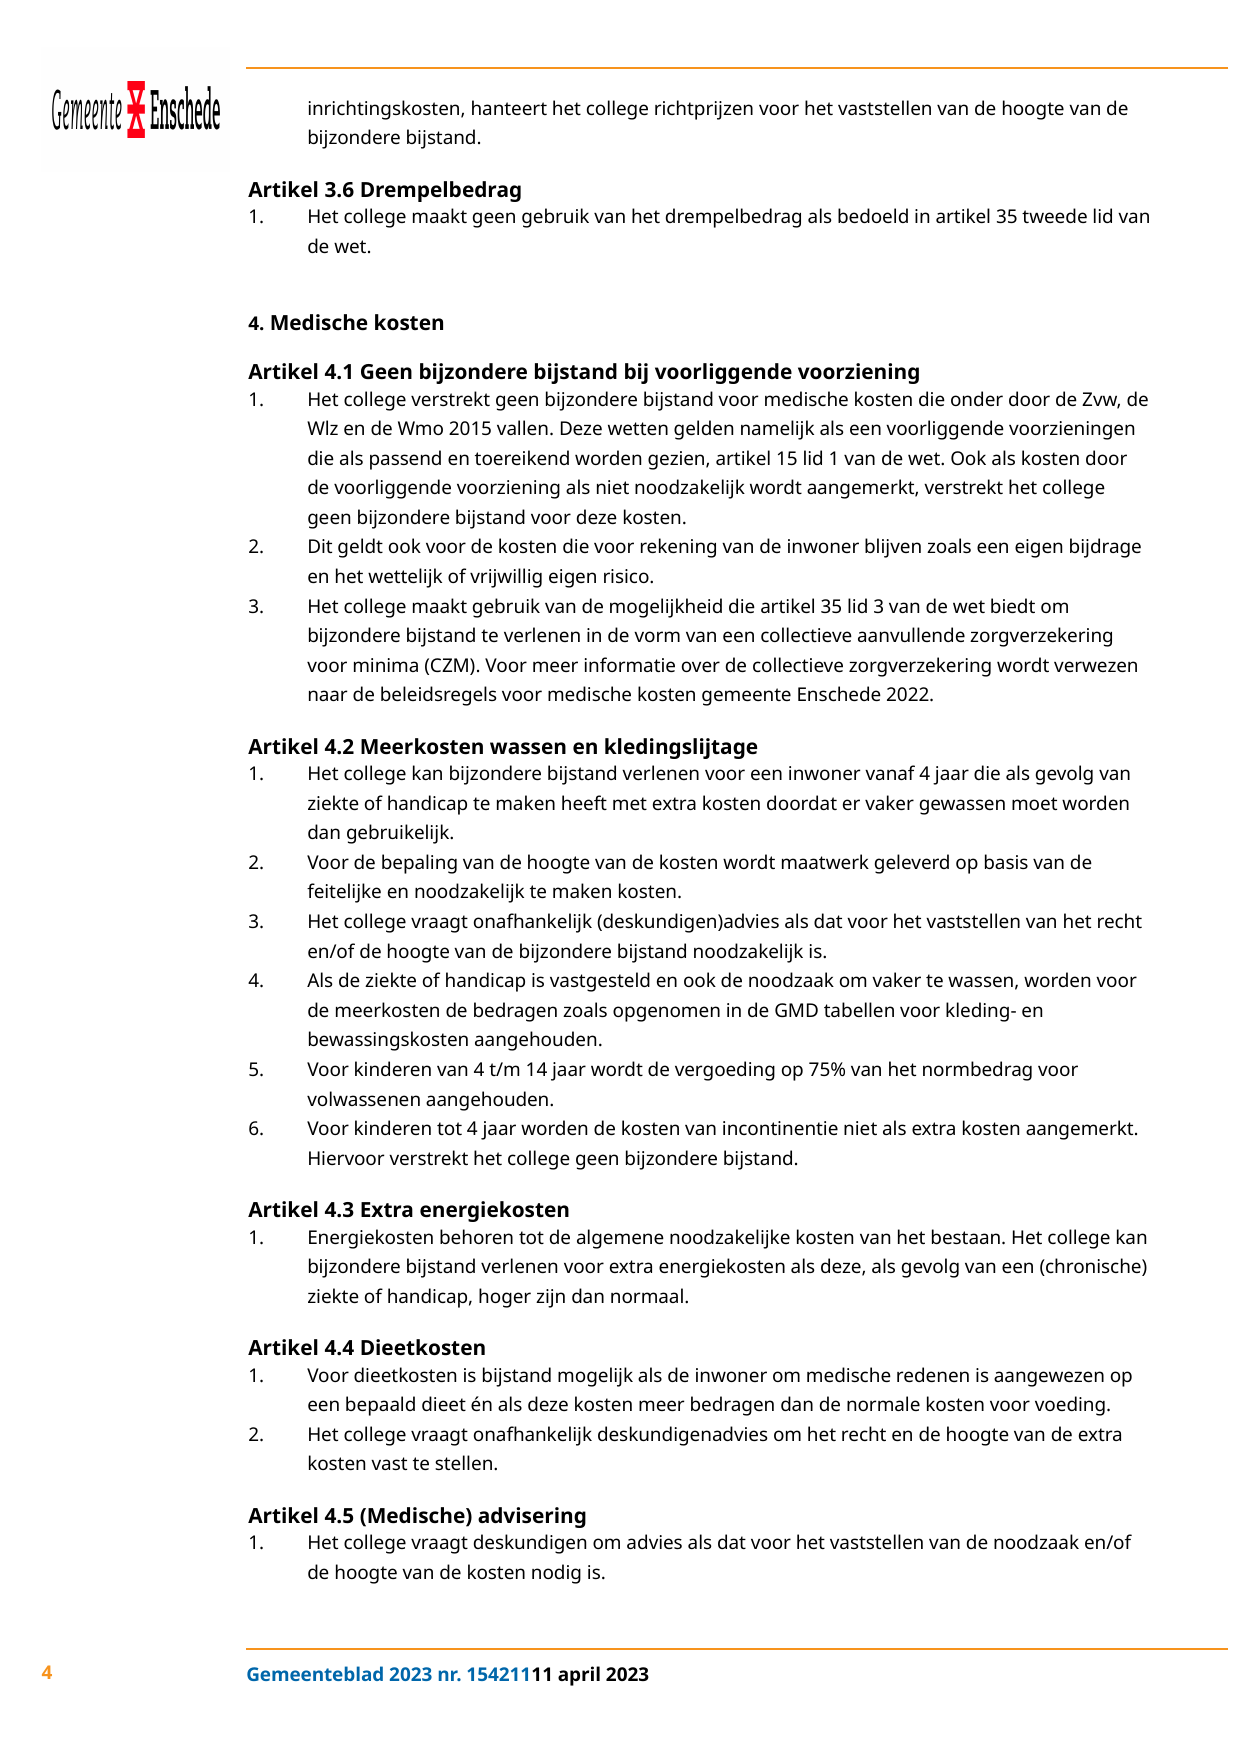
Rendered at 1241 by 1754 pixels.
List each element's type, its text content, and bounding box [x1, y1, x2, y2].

text Artikel 4.4 Dieetkosten [248, 1333, 1152, 1362]
list Voor kinderen tot 4 jaar worden de kosten van incontinentie niet als extra kosten aangemerkt. Hiervoor verstrekt het college geen bijzondere bijstand. [248, 1115, 1152, 1171]
text 4. Medische kosten [248, 308, 1152, 336]
list inrichtingskosten, hanteert het college richtprijzen voor het vaststellen van de hoogte van de bijzondere bijstand. [248, 95, 1152, 150]
list Als de ziekte of handicap is vastgesteld en ook de noodzaak om vaker te wassen, worden voor de meerkosten de bedragen zoals opgenomen in de GMD tabellen voor kleding- en bewassingskosten aangehouden. [248, 967, 1152, 1052]
list Dit geldt ook voor de kosten die voor rekening van de inwoner blijven zoals een eigen bijdrage en het wettelijk of vrijwillig eigen risico. [248, 534, 1152, 589]
list Het college vraagt onafhankelijk deskundigenadvies om het recht en de hoogte van de extra kosten vast te stellen. [248, 1421, 1152, 1476]
text Artikel 4.5 (Medische) advisering [248, 1501, 1152, 1529]
list Voor dieetkosten is bijstand mogelijk als de inwoner om medische redenen is aangewezen op een bepaald dieet én als deze kosten meer bedragen dan de normale kosten voor voeding. [248, 1362, 1152, 1417]
list Het college vraagt deskundigen om advies als dat voor het vaststellen van de noodzaak en/of de hoogte van de kosten nodig is. [248, 1529, 1152, 1585]
list Voor kinderen van 4 t/m 14 jaar wordt de vergoeding op 75% van het normbedrag voor volwassenen aangehouden. [248, 1056, 1152, 1112]
text Artikel 4.3 Extra energiekosten [248, 1195, 1152, 1224]
list Voor de bepaling van de hoogte van de kosten wordt maatwerk geleverd op basis van de feitelijke en noodzakelijk te maken kosten. [248, 849, 1152, 904]
text Artikel 4.1 Geen bijzondere bijstand bij voorliggende voorziening [248, 357, 1152, 386]
list Het college vraagt onafhankelijk (deskundigen)advies als dat voor het vaststellen van het recht en/of de hoogte van de bijzondere bijstand noodzakelijk is. [248, 908, 1152, 964]
list Het college kan bijzondere bijstand verlenen voor een inwoner vanaf 4 jaar die als gevolg van ziekte of handicap te maken heeft met extra kosten doordat er vaker gewassen moet worden dan gebruikelijk. [248, 760, 1152, 845]
text Artikel 4.2 Meerkosten wassen en kledingslijtage [248, 732, 1152, 760]
list Het college maakt geen gebruik van het drempelbedrag als bedoeld in artikel 35 tweede lid van de wet. [248, 203, 1152, 258]
picture [41, 47, 231, 172]
list Het college verstrekt geen bijzondere bijstand voor medische kosten die onder door de Zvw, de Wlz en de Wmo 2015 vallen. Deze wetten gelden namelijk als een voorliggende voorzieningen die als passend en toereikend worden gezien, artikel 15 lid 1 van de wet. Ook als kosten door de voorliggende voorziening als niet noodzakelijk wordt aangemerkt, verstrekt het college geen bijzondere bijstand voor deze kosten. [248, 386, 1152, 530]
list Het college maakt gebruik van de mogelijkheid die artikel 35 lid 3 van de wet biedt om bijzondere bijstand te verlenen in de vorm van een collectieve aanvullende zorgverzekering voor minima (CZM). Voor meer informatie over de collectieve zorgverzekering wordt verwezen naar de beleidsregels voor medische kosten gemeente Enschede 2022. [248, 593, 1152, 707]
list Energiekosten behoren tot de algemene noodzakelijke kosten van het bestaan. Het college kan bijzondere bijstand verlenen voor extra energiekosten als deze, als gevolg van een (chronische) ziekte of handicap, hoger zijn dan normaal. [248, 1224, 1152, 1309]
text Artikel 3.6 Drempelbedrag [248, 175, 1152, 203]
